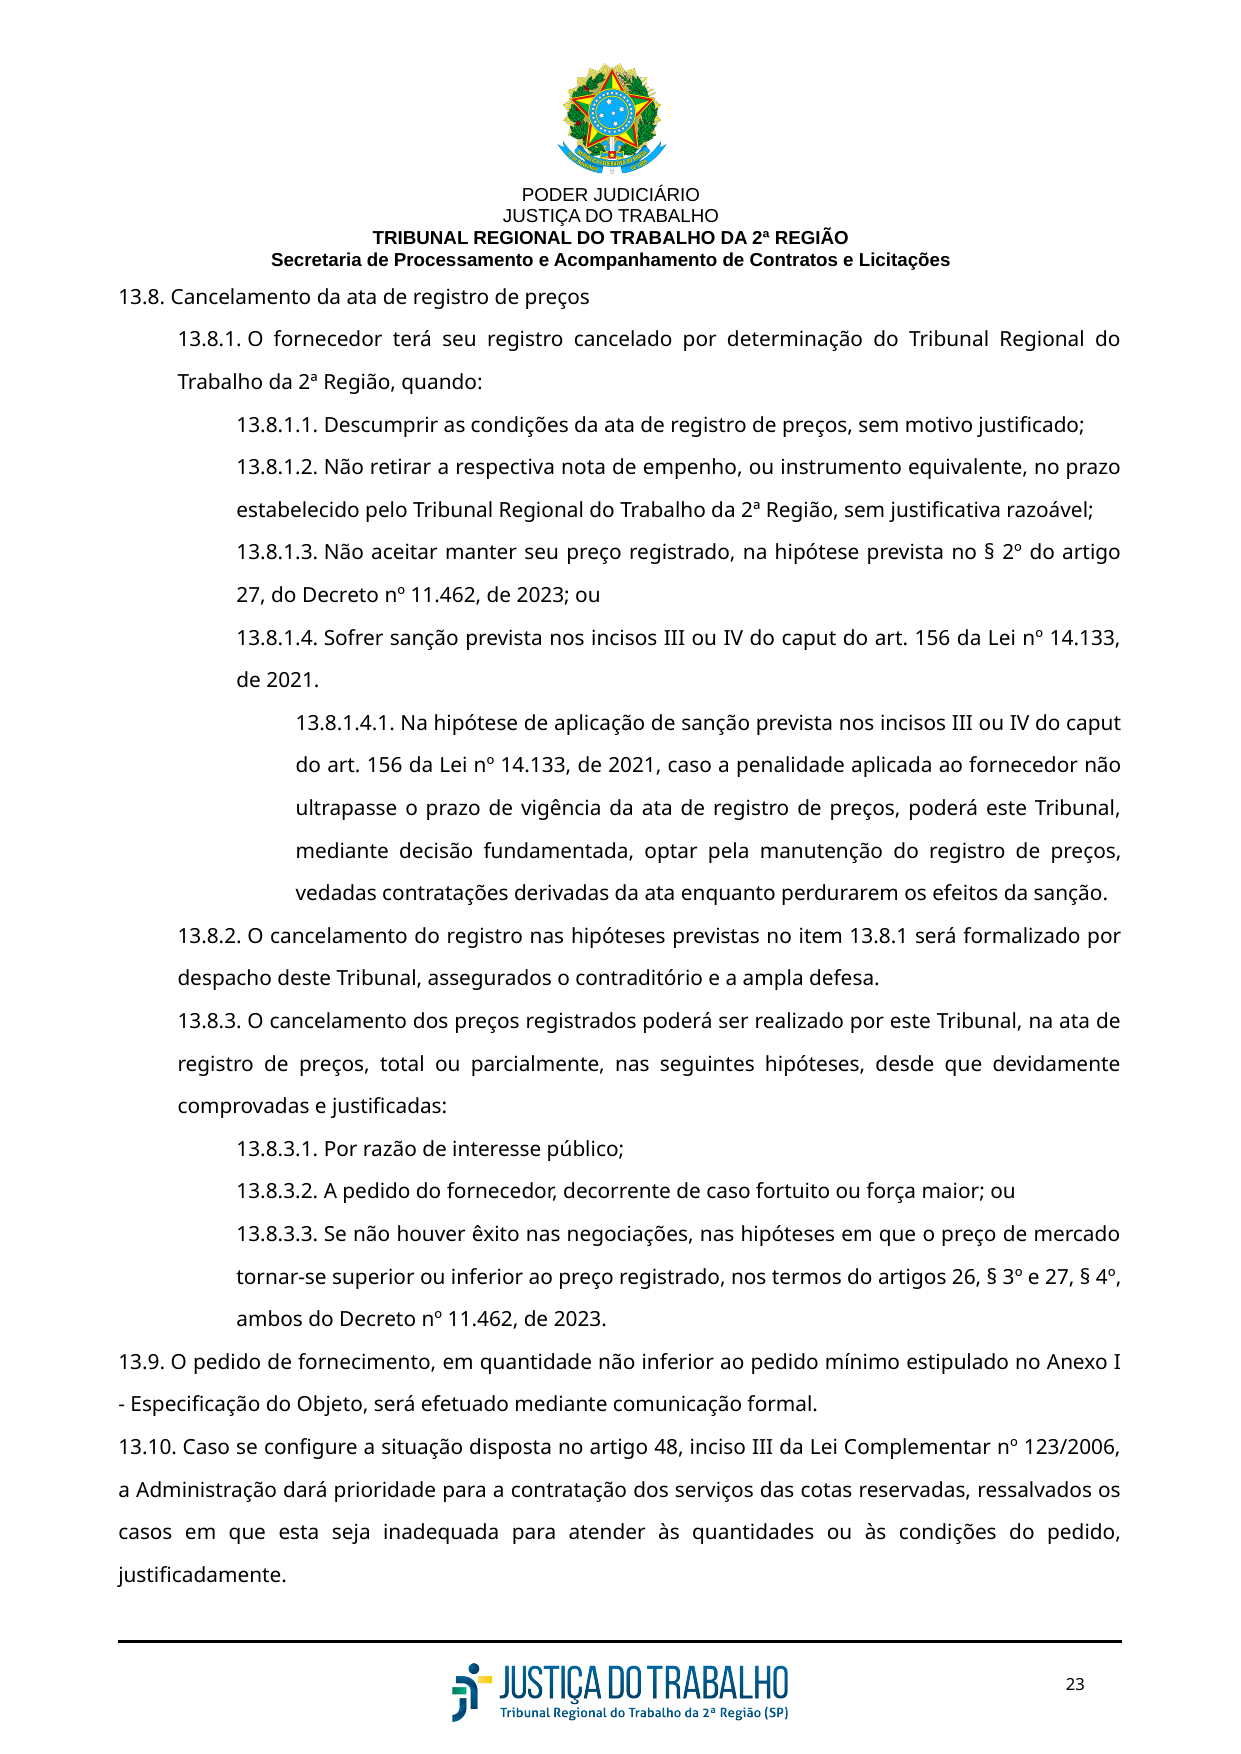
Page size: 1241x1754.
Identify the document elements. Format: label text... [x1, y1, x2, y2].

list Por razão de interesse público; [236, 1134, 1122, 1162]
list O cancelamento dos preços registrados poderá ser realizado por este Tribunal, na ata de registro de preços, total ou parcialmente, nas seguintes hipóteses, desde que devidamente comprovadas e justificadas: [177, 1006, 1122, 1120]
list O cancelamento do registro nas hipóteses previstas no item 13.8.1 será formalizado por despacho deste Tribunal, assegurados o contraditório e a ampla defesa. [177, 921, 1122, 992]
list Sofrer sanção prevista nos incisos III ou IV do caput do art. 156 da Lei nº 14.133, de 2021. [236, 623, 1122, 694]
list A pedido do fornecedor, decorrente de caso fortuito ou força maior; ou [236, 1177, 1122, 1205]
list O pedido de fornecimento, em quantidade não inferior ao pedido mínimo estipulado no Anexo I - Especificação do Objeto, será efetuado mediante comunicação formal. [118, 1347, 1122, 1418]
list Caso se configure a situação disposta no artigo 48, inciso III da Lei Complementar nº 123/2006, a Administração dará prioridade para a contratação dos serviços das cotas reservadas, ressalvados os casos em que esta seja inadequada para atender às quantidades ou às condições do pedido, justificadamente. [118, 1432, 1122, 1588]
list Na hipótese de aplicação de sanção prevista nos incisos III ou IV do caput do art. 156 da Lei nº 14.133, de 2021, caso a penalidade aplicada ao fornecedor não ultrapasse o prazo de vigência da ata de registro de preços, poderá este Tribunal, mediante decisão fundamentada, optar pela manutenção do registro de preços, vedadas contratações derivadas da ata enquanto perdurarem os efeitos da sanção. [295, 708, 1122, 907]
list Descumprir as condições da ata de registro de preços, sem motivo justificado; [236, 410, 1122, 438]
picture [452, 1663, 788, 1722]
list O fornecedor terá seu registro cancelado por determinação do Tribunal Regional do Trabalho da 2ª Região, quando: [177, 324, 1122, 396]
list Cancelamento da ata de registro de preços [118, 282, 1122, 310]
list Não retirar a respectiva nota de empenho, ou instrumento equivalente, no prazo estabelecido pelo Tribunal Regional do Trabalho da 2ª Região, sem justificativa razoável; [236, 452, 1122, 523]
list Não aceitar manter seu preço registrado, na hipótese prevista no § 2º do artigo 27, do Decreto nº 11.462, de 2023; ou [236, 537, 1122, 608]
list Se não houver êxito nas negociações, nas hipóteses em que o preço de mercado tornar-se superior ou inferior ao preço registrado, nos termos do artigos 26, § 3º e 27, § 4º, ambos do Decreto nº 11.462, de 2023. [236, 1219, 1122, 1333]
